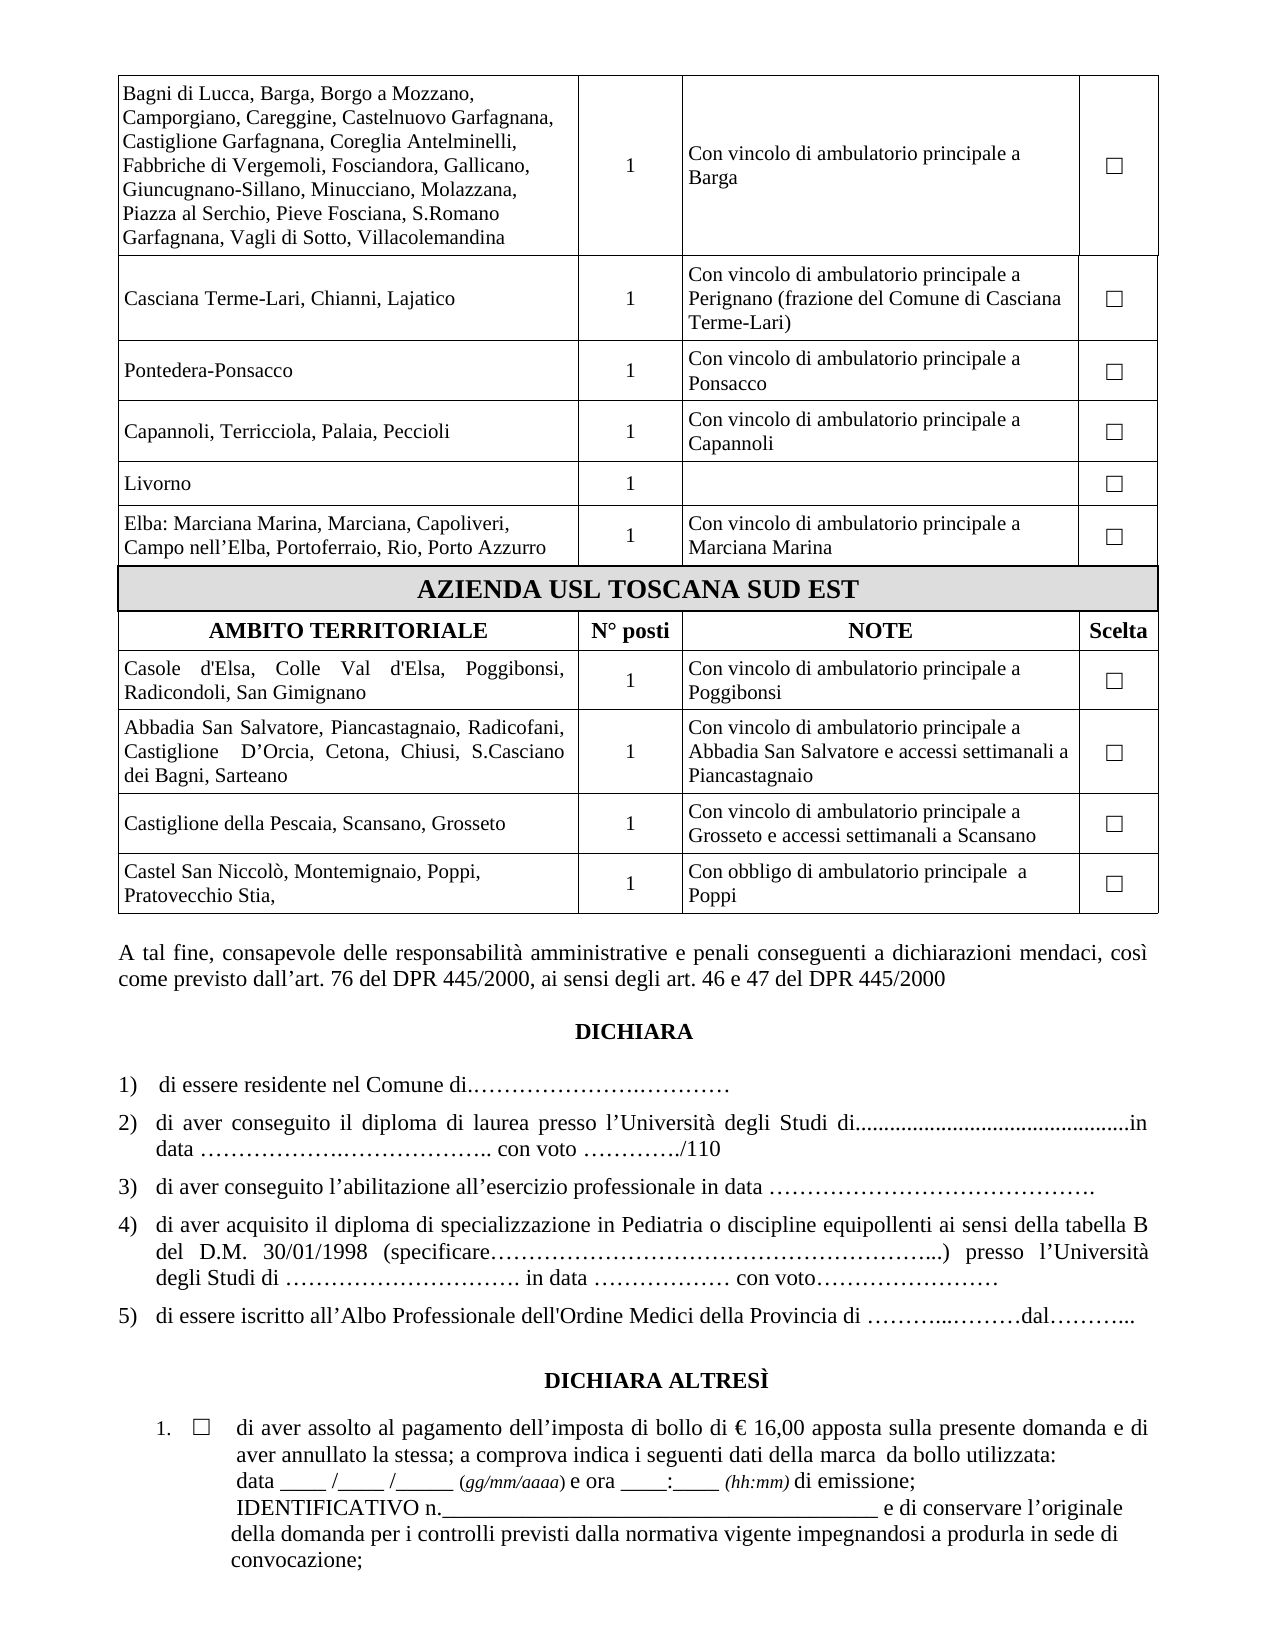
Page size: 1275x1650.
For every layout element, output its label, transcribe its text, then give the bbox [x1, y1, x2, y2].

table_cell 1 [579, 76, 682, 255]
table_cell Livorno [119, 462, 578, 504]
list DICHIARA ALTRESÌ [118, 1367, 1157, 1393]
table_cell Elba: Marciana Marina, Marciana, Capoliveri, Campo nell’Elba, Portoferraio, Rio, Porto Azzurro [119, 506, 578, 565]
table_cell 1 [579, 651, 682, 709]
text 4) di aver acquisito il diploma di specializzazione in Pediatria o discipline equipollenti ai sensi della tabella B del D.M. 30/01/1998 (specificare…………………………………………………...) presso l’Università degli Studi di …………………………. in data ……………… con voto…………………… [118, 1211, 1150, 1291]
table_cell □ [1079, 341, 1157, 400]
table_cell □ [1079, 256, 1157, 339]
text 1) di essere residente nel Comune di.………………….………… [118, 1071, 1150, 1097]
text 3) di aver conseguito l’abilitazione all’esercizio professionale in data ……………………………………. [118, 1173, 1150, 1200]
table_cell Pontedera-Ponsacco [119, 341, 578, 400]
table_cell Scelta [1080, 612, 1158, 650]
table_cell Con vincolo di ambulatorio principale a Capannoli [683, 401, 1078, 461]
table_cell □ [1079, 506, 1157, 565]
list IDENTIFICATIVO n.______________________________________ e di conservare l’originale della domanda per i controlli previsti dalla normativa vigente impegnandosi a produrla in sede di convocazione; [193, 1494, 1157, 1573]
table_cell □ [1080, 651, 1158, 709]
table_cell AZIENDA USL TOSCANA SUD EST [119, 567, 1157, 610]
table_cell 1 [579, 341, 682, 400]
table_cell Con vincolo di ambulatorio principale a Abbadia San Salvatore e accessi settimanali a Piancastagnaio [683, 710, 1079, 793]
table_cell Casciana Terme-Lari, Chianni, Lajatico [119, 256, 578, 339]
table_cell □ [1080, 794, 1158, 853]
table_cell [683, 462, 1078, 504]
table_cell 1 [579, 462, 682, 504]
list □ di aver assolto al pagamento dell’imposta di bollo di € 16,00 apposta sulla presente domanda e di aver annullato la stessa; a comprova indica i seguenti dati della marca da bollo utilizzata: [156, 1410, 1157, 1467]
table_cell Capannoli, Terricciola, Palaia, Peccioli [119, 401, 578, 461]
table_cell □ [1080, 710, 1158, 793]
table_cell Con vincolo di ambulatorio principale a Barga [683, 76, 1079, 255]
table_cell □ [1079, 462, 1157, 504]
text 5) di essere iscritto all’Albo Professionale dell'Ordine Medici della Provincia di ………...………dal………... [118, 1302, 1150, 1329]
table_cell □ [1080, 854, 1158, 912]
table_cell Con obbligo di ambulatorio principale a Poppi [683, 854, 1079, 912]
table_cell Con vincolo di ambulatorio principale a Perignano (frazione del Comune di Casciana Terme-Lari) [683, 256, 1078, 339]
table_cell Bagni di Lucca, Barga, Borgo a Mozzano, Camporgiano, Careggine, Castelnuovo Garfagnana, Castiglione Garfagnana, Coreglia Antelminelli, Fabbriche di Vergemoli, Fosciandora, Gallicano, Giuncugnano-Sillano, Minucciano, Molazzana, Piazza al Serchio, Pieve Fosciana, S.Romano Garfagnana, Vagli di Sotto, Villacolemandina [119, 76, 578, 255]
text 2) di aver conseguito il diploma di laurea presso l’Università degli Studi di................................................in data ……………….……………….. con voto …………./110 [118, 1109, 1150, 1162]
table_cell Con vincolo di ambulatorio principale a Grosseto e accessi settimanali a Scansano [683, 794, 1079, 853]
text DICHIARA [118, 1018, 1150, 1044]
table_cell NOTE [683, 612, 1079, 650]
table_cell □ [1079, 401, 1157, 461]
table_cell Castiglione della Pescaia, Scansano, Grosseto [119, 794, 578, 853]
table_cell AMBITO TERRITORIALE [119, 612, 578, 650]
table_cell N° posti [579, 612, 682, 650]
table_cell 1 [579, 710, 682, 793]
table_cell Con vincolo di ambulatorio principale a Ponsacco [683, 341, 1078, 400]
table_cell Con vincolo di ambulatorio principale a Marciana Marina [683, 506, 1078, 565]
table_cell 1 [579, 854, 682, 912]
table_cell Castel San Niccolò, Montemignaio, Poppi, Pratovecchio Stia, [119, 854, 578, 912]
table_cell 1 [579, 506, 682, 565]
text A tal fine, consapevole delle responsabilità amministrative e penali conseguenti a dichiarazioni mendaci, così come previsto dall’art. 76 del DPR 445/2000, ai sensi degli art. 46 e 47 del DPR 445/2000 [118, 939, 1150, 992]
table_cell Con vincolo di ambulatorio principale a Poggibonsi [683, 651, 1079, 709]
table_cell 1 [579, 401, 682, 461]
table_cell Casole d'Elsa, Colle Val d'Elsa, Poggibonsi, Radicondoli, San Gimignano [119, 651, 578, 709]
table_cell 1 [579, 794, 682, 853]
table_cell □ [1080, 76, 1158, 255]
list data ____ /____ /_____ (gg/mm/aaaa) e ora ____:____ (hh:mm) di emissione; [193, 1467, 1157, 1494]
table_cell 1 [579, 256, 682, 339]
table_cell Abbadia San Salvatore, Piancastagnaio, Radicofani, Castiglione D’Orcia, Cetona, Chiusi, S.Casciano dei Bagni, Sarteano [119, 710, 578, 793]
